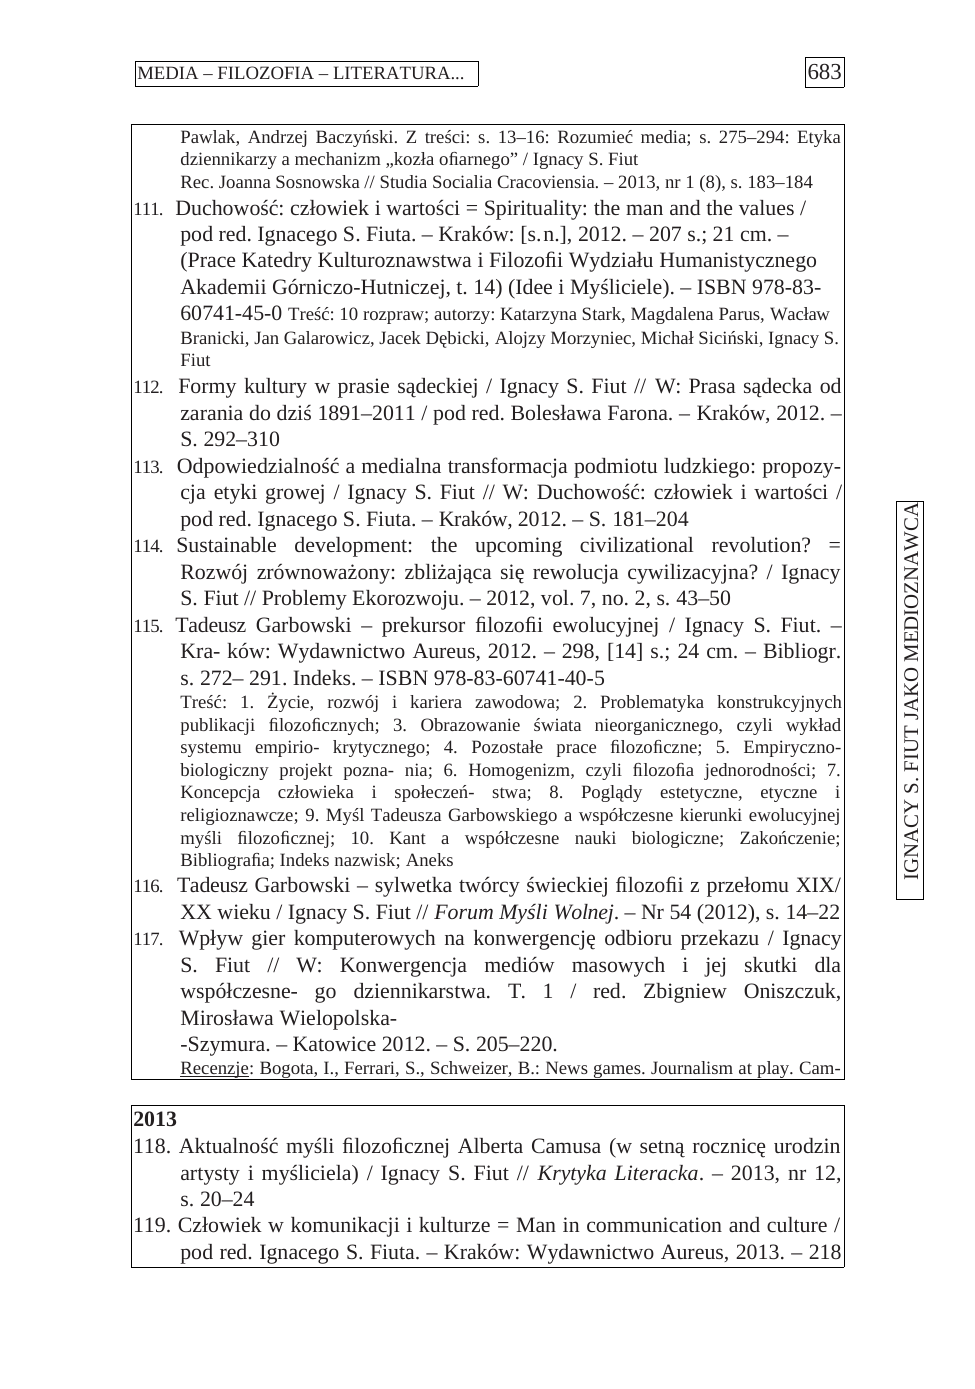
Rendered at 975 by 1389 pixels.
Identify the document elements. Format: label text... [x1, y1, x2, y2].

text MEDIA – FILOZOFIA – LITERATURA... [137, 62, 478, 84]
text IGNACY S. FIUT JAKO MEDIOZNAWCA [898, 503, 923, 881]
text Treść: 1. Życie, rozwój i kariera zawodowa; 2. Problematyka konstrukcyjnych publikacji ﬁlozoﬁcznych; 3. Obrazowanie świata nieorganicznego, czyli wykład systemu empirio- krytycznego; 4. Pozostałe prace ﬁlozoﬁczne; 5. Empiryczno-biologiczny projekt pozna- nia; 6. Homogenizm, czyli ﬁlozoﬁa jednorodności; 7. Koncepcja człowieka i społeczeń- stwa; 8. Poglądy estetyczne, etyczne i religioznawcze; 9. Myśl Tadeusza Garbowskiego a współczesne kierunki ewolucyjnej myśli ﬁlozoﬁcznej; 10. Kant a współczesne nauki biologiczne; Zakończenie; Bibliograﬁa; Indeks nazwisk; Aneks [180, 691, 842, 871]
list Formy kultury w prasie sądeckiej / Ignacy S. Fiut // W: Prasa sądecka od zarania do dziś 1891–2011 / pod red. Bolesława Farona. – Kraków, 2012. – S. 292–310 [133, 373, 842, 452]
list Tadeusz Garbowski – sylwetka twórcy świeckiej ﬁlozoﬁi z przełomu XIX/ XX wieku / Ignacy S. Fiut // Forum Myśli Wolnej. – Nr 54 (2012), s. 14–22 [133, 872, 842, 924]
list Duchowość: człowiek i wartości = Spirituality: the man and the values / pod red. Ignacego S. Fiuta. – Kraków: [s. n.], 2012. – 207 s.; 21 cm. – (Prace Katedry Kulturoznawstwa i Filozoﬁi Wydziału Humanistycznego Akademii Górniczo-Hutniczej, t. 14) (Idee i Myśliciele). – ISBN 978-83-60741-45-0 Treść: 10 rozpraw; autorzy: Katarzyna Stark, Magdalena Parus, Wacław Branicki, Jan Galarowicz, Jacek Dębicki, Alojzy Morzyniec, Michał Siciński, Ignacy S. Fiut [133, 194, 842, 371]
text Recenzje: Bogota, I., Ferrari, S., Schweizer, B.: News games. Journalism at play. Cam- bridge, 2012. Rec.: Ignacy S. Fiut // Zeszyty Prasoznawcze. – 2012, nr 1/2, s. 190–193; Miotka-Mrozowska, M.: Komunikacja interpersonalna w Internecie. Bydgoszcz, 2009. [180, 1061, 842, 1079]
text 2013 [133, 1106, 843, 1132]
text -Szymura. – Katowice 2012. – S. 205–220. [180, 1031, 844, 1057]
text 118. Aktualność myśli ﬁlozoﬁcznej Alberta Camusa (w setną rocznicę urodzin artysty i myśliciela) / Ignacy S. Fiut // Krytyka Literacka. – 2013, nr 12, s. 20–24 [133, 1133, 842, 1211]
text S. Fiut // W: Konwergencja mediów masowych i jej skutki dla współczesne- go dziennikarstwa. T. 1 / red. Zbigniew Oniszczuk, Mirosława Wielopolska- [180, 952, 842, 1030]
text 119. Człowiek w komunikacji i kulturze = Man in communication and culture / pod red. Ignacego S. Fiuta. – Kraków: Wydawnictwo Aureus, 2013. – 218 s.; [133, 1212, 842, 1267]
text Pawlak, Andrzej Baczyński. Z treści: s. 13–16: Rozumieć media; s. 275–294: Etyka dziennikarzy a mechanizm „kozła oﬁarnego” / Ignacy S. Fiut [180, 126, 842, 170]
list Sustainable development: the upcoming civilizational revolution? = Rozwój zrównoważony: zbliżająca się rewolucja cywilizacyjna? / Ignacy S. Fiut // Problemy Ekorozwoju. – 2012, vol. 7, no. 2, s. 43–50 [133, 532, 842, 610]
text Rec. Joanna Sosnowska // Studia Socialia Cracoviensia. – 2013, nr 1 (8), s. 183–184 [180, 171, 844, 192]
text 683 [807, 58, 843, 85]
list Odpowiedzialność a medialna transformacja podmiotu ludzkiego: propozy- cja etyki growej / Ignacy S. Fiut // W: Duchowość: człowiek i wartości / pod red. Ignacego S. Fiuta. – Kraków, 2012. – S. 181–204 [133, 453, 842, 531]
list Wpływ gier komputerowych na konwergencję odbioru przekazu / Ignacy [133, 925, 844, 950]
list Tadeusz Garbowski – prekursor ﬁlozoﬁi ewolucyjnej / Ignacy S. Fiut. – Kra- ków: Wydawnictwo Aureus, 2012. – 298, [14] s.; 24 cm. – Bibliogr. s. 272– 291. Indeks. – ISBN 978-83-60741-40-5 [133, 612, 842, 690]
